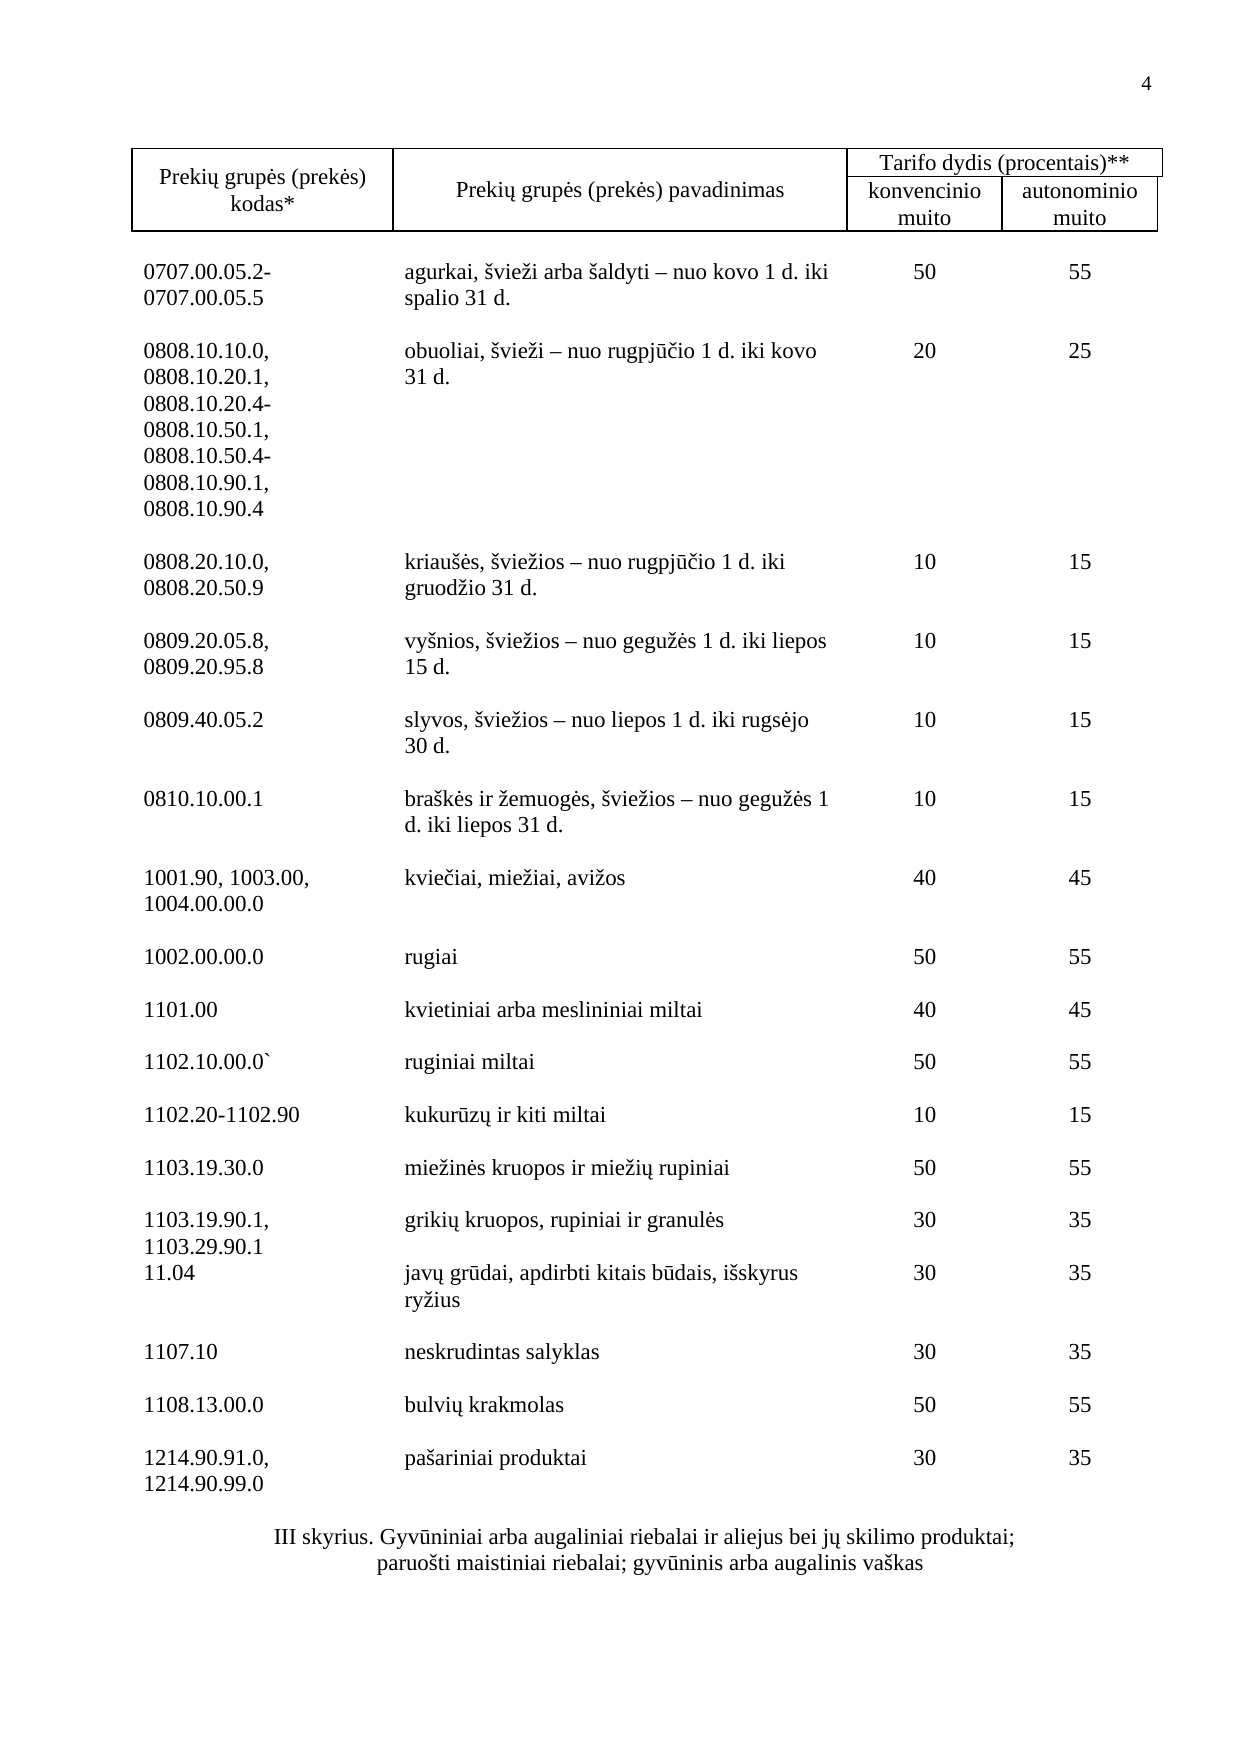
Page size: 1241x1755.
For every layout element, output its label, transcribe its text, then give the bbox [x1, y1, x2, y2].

table_cell kriaušės, šviežios – nuo rugpjūčio 1 d. iki gruodžio 31 d. [393, 548, 847, 627]
table_cell 1214.90.91.0, 1214.90.99.0 [132, 1444, 393, 1523]
table_cell 35 [1002, 1444, 1157, 1523]
table_cell 11.04 [132, 1259, 393, 1312]
table_cell kukurūzų ir kiti miltai [393, 1101, 847, 1154]
table_cell neskrudintas salyklas [393, 1338, 847, 1391]
table_cell 35 [1002, 1259, 1157, 1312]
table_cell 15 [1002, 627, 1157, 706]
table_cell [1157, 785, 1162, 864]
table_cell 10 [847, 785, 1002, 864]
table_cell [1157, 548, 1162, 627]
table_cell 20 [847, 337, 1002, 548]
table_cell 30 [847, 1207, 1002, 1259]
table_cell 0809.20.05.8, 0809.20.95.8 [132, 627, 393, 706]
table_cell grikių kruopos, rupiniai ir granulės [393, 1207, 847, 1259]
table_cell kvietiniai arba meslininiai miltai [393, 996, 847, 1022]
table_cell 30 [847, 1259, 1002, 1312]
table_cell [1157, 1576, 1162, 1602]
table_cell 0809.40.05.2 [132, 706, 393, 785]
table_cell 15 [1002, 1101, 1157, 1154]
table_cell 1103.19.90.1, 1103.29.90.1 [132, 1207, 393, 1259]
table_cell 45 [1002, 996, 1157, 1022]
table_cell [1157, 337, 1162, 548]
table_cell 0808.10.10.0, 0808.10.20.1, 0808.10.20.4-0808.10.50.1, 0808.10.50.4-0808.10.90.1, 0808.10.90.4 [132, 337, 393, 548]
table_cell slyvos, šviežios – nuo liepos 1 d. iki rugsėjo 30 d. [393, 706, 847, 785]
table_cell 1102.20-1102.90 [132, 1101, 393, 1154]
table_cell 35 [1002, 1207, 1157, 1259]
table_cell 10 [847, 1101, 1002, 1154]
table_cell 50 [847, 1154, 1002, 1207]
table_cell [1157, 996, 1162, 1022]
table_cell vyšnios, šviežios – nuo gegužės 1 d. iki liepos 15 d. [393, 627, 847, 706]
table_cell [1002, 1022, 1157, 1048]
table_cell 1102.10.00.0` [132, 1049, 393, 1101]
table_cell [393, 1576, 847, 1602]
table_cell konvencinio muito [848, 177, 1001, 230]
table_cell [393, 1022, 847, 1048]
table_cell agurkai, švieži arba šaldyti – nuo kovo 1 d. iki spalio 31 d. [393, 258, 847, 337]
table_cell [1157, 943, 1162, 996]
table_cell [847, 1312, 1002, 1338]
table_cell 50 [847, 258, 1002, 337]
table_cell autonominio muito [1003, 177, 1157, 230]
table_cell 15 [1002, 548, 1157, 627]
table_cell 1108.13.00.0 [132, 1391, 393, 1444]
table_cell III skyrius. Gyvūniniai arba augaliniai riebalai ir aliejus bei jų skilimo produktai; paruošti maistiniai riebalai; gyvūninis arba augalinis vaškas [132, 1523, 1157, 1576]
table_cell [1157, 1207, 1162, 1259]
table_cell 45 [1002, 864, 1157, 943]
table_cell [1157, 258, 1162, 337]
table_cell [1157, 1049, 1162, 1101]
table_cell [132, 1022, 393, 1048]
table_cell 35 [1002, 1338, 1157, 1391]
table_cell [1157, 1523, 1162, 1576]
table_cell [847, 1576, 1002, 1602]
table_cell [1002, 232, 1157, 258]
table_cell 55 [1002, 1154, 1157, 1207]
table_cell [1157, 1259, 1162, 1312]
table_cell [1157, 230, 1162, 258]
table_cell rugiai [393, 943, 847, 996]
table_header Prekių grupės (prekės) pavadinimas [394, 149, 846, 230]
table_cell braškės ir žemuogės, šviežios – nuo gegužės 1 d. iki liepos 31 d. [393, 785, 847, 864]
table_cell [1157, 1154, 1162, 1207]
table_cell [393, 232, 847, 258]
table_cell 30 [847, 1444, 1002, 1523]
table_cell [1158, 177, 1162, 230]
table_cell 15 [1002, 706, 1157, 785]
table_cell [1157, 1022, 1162, 1048]
table_cell 50 [847, 1391, 1002, 1444]
table_cell [1002, 1312, 1157, 1338]
table_cell [393, 1312, 847, 1338]
table_cell 1001.90, 1003.00, 1004.00.00.0 [132, 864, 393, 943]
table_cell 0707.00.05.2-0707.00.05.5 [132, 258, 393, 337]
table_cell [847, 1022, 1002, 1048]
table_cell 55 [1002, 1391, 1157, 1444]
table_cell 55 [1002, 1049, 1157, 1101]
table_cell 1101.00 [132, 996, 393, 1022]
table_cell 50 [847, 1049, 1002, 1101]
table_cell 30 [847, 1338, 1002, 1391]
table_cell [132, 1312, 393, 1338]
table_cell [1157, 1101, 1162, 1154]
table_cell 0810.10.00.1 [132, 785, 393, 864]
table_cell [1157, 1444, 1162, 1523]
table_cell 1103.19.30.0 [132, 1154, 393, 1207]
table_cell [1002, 1576, 1157, 1602]
table_cell 10 [847, 706, 1002, 785]
table_cell [1157, 1391, 1162, 1444]
table_cell [1157, 1312, 1162, 1338]
table_cell 1002.00.00.0 [132, 943, 393, 996]
table_header Prekių grupės (prekės) kodas* [133, 149, 392, 230]
table_cell [132, 1576, 393, 1602]
table_cell 25 [1002, 337, 1157, 548]
table_cell [847, 232, 1002, 258]
table_cell [1157, 1338, 1162, 1391]
table_cell 10 [847, 627, 1002, 706]
table_cell [1157, 706, 1162, 785]
table_cell pašariniai produktai [393, 1444, 847, 1523]
table_cell javų grūdai, apdirbti kitais būdais, išskyrus ryžius [393, 1259, 847, 1312]
table_header Tarifo dydis (procentais)** [848, 149, 1162, 176]
table_cell [1157, 627, 1162, 706]
table_cell 10 [847, 548, 1002, 627]
table_cell 1107.10 [132, 1338, 393, 1391]
table_cell 55 [1002, 943, 1157, 996]
table_cell miežinės kruopos ir miežių rupiniai [393, 1154, 847, 1207]
table_cell kviečiai, miežiai, avižos [393, 864, 847, 943]
table_cell 50 [847, 943, 1002, 996]
table_cell 40 [847, 996, 1002, 1022]
table_cell bulvių krakmolas [393, 1391, 847, 1444]
table_cell obuoliai, švieži – nuo rugpjūčio 1 d. iki kovo 31 d. [393, 337, 847, 548]
table_cell ruginiai miltai [393, 1049, 847, 1101]
table_cell 15 [1002, 785, 1157, 864]
table_cell 0808.20.10.0, 0808.20.50.9 [132, 548, 393, 627]
table_cell 55 [1002, 258, 1157, 337]
table_cell [132, 232, 393, 258]
table_cell [1157, 864, 1162, 943]
table_cell 40 [847, 864, 1002, 943]
